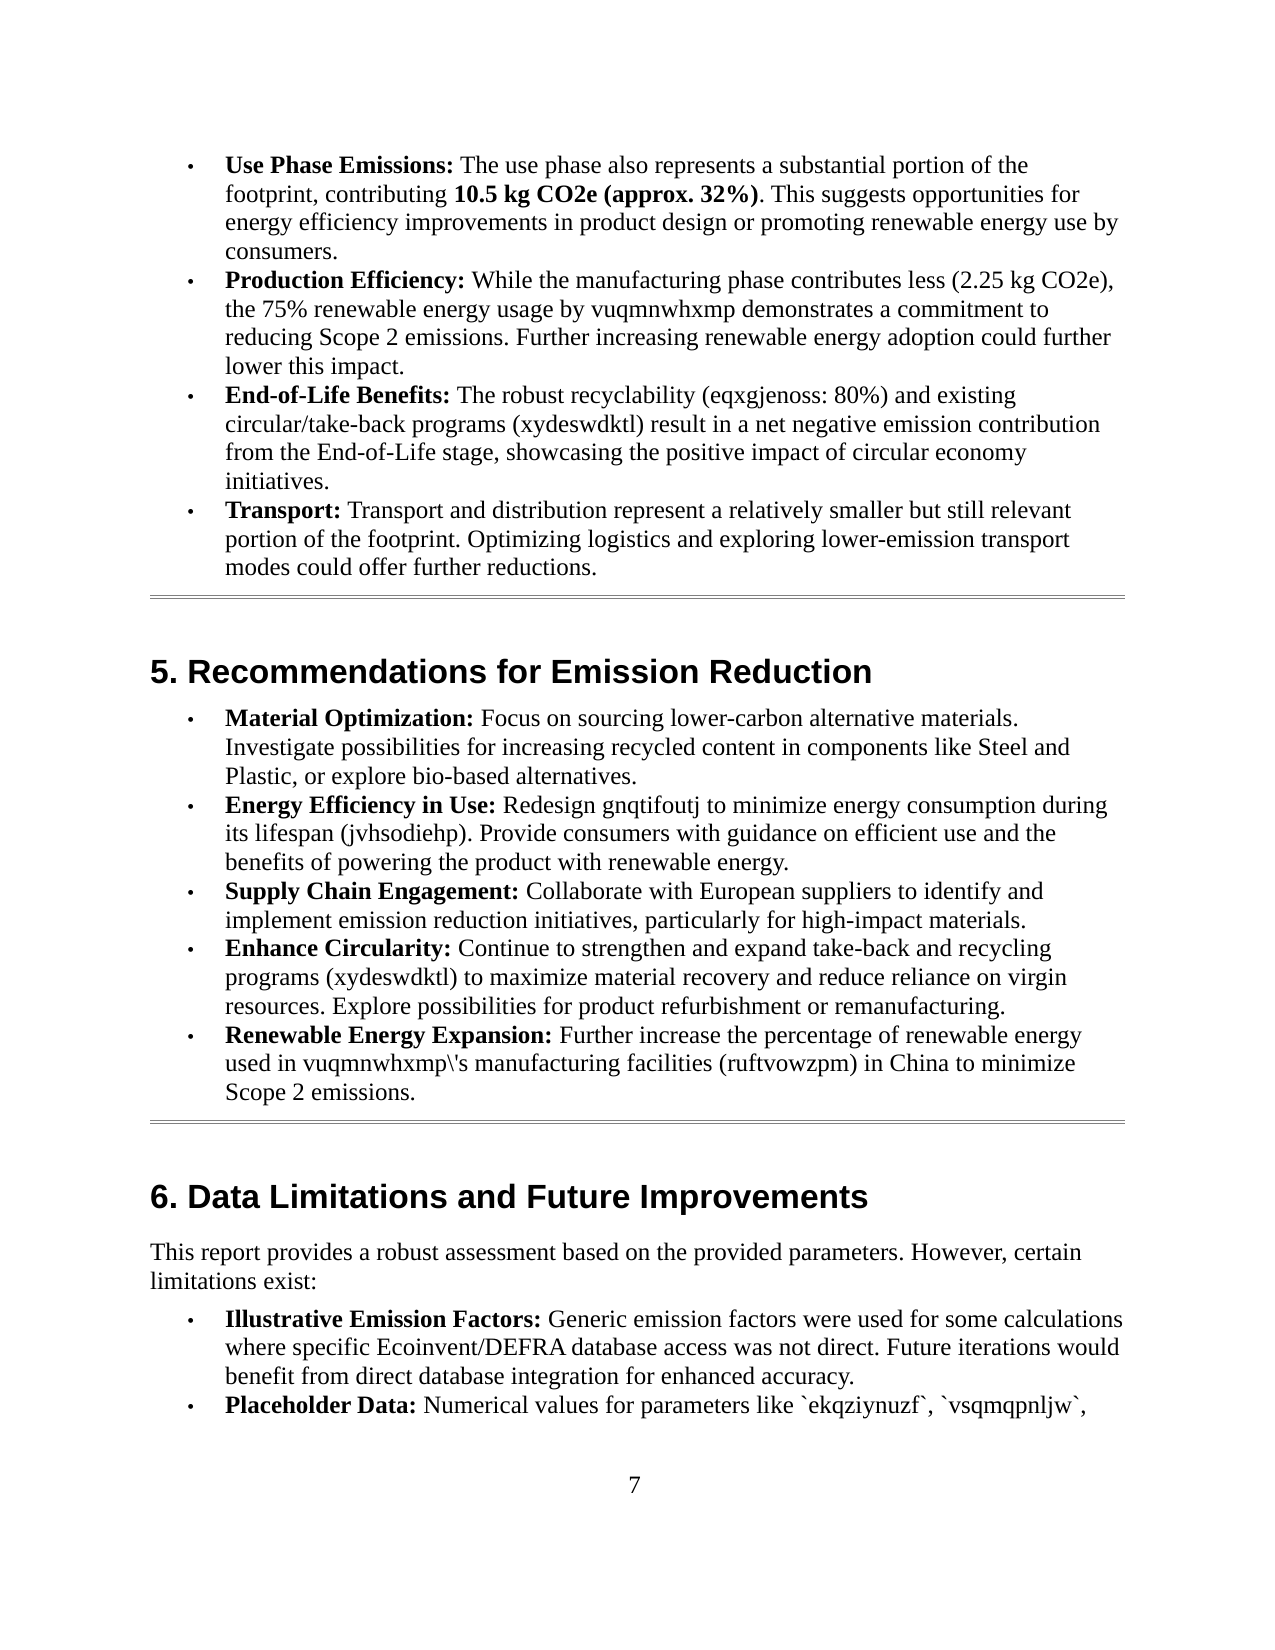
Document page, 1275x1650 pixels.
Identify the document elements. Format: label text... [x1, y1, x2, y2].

list Production Efficiency: While the manufacturing phase contributes less (2.25 kg CO2e), the 75% renewable energy usage by vuqmnwhxmp demonstrates a commitment to reducing Scope 2 emissions. Further increasing renewable energy adoption could further lower this impact. [187, 265, 1125, 380]
list Material Optimization: Focus on sourcing lower-carbon alternative materials. Investigate possibilities for increasing recycled content in components like Steel and Plastic, or explore bio-based alternatives. [187, 703, 1125, 790]
list Supply Chain Engagement: Collaborate with European suppliers to identify and implement emission reduction initiatives, particularly for high-impact materials. [187, 876, 1125, 933]
text This report provides a robust assessment based on the provided parameters. However, certain limitations exist: [150, 1237, 1125, 1295]
list Enhance Circularity: Continue to strengthen and expand take-back and recycling programs (xydeswdktl) to maximize material recovery and reduce reliance on virgin resources. Explore possibilities for product refurbishment or remanufacturing. [187, 933, 1125, 1020]
subtitle 6. Data Limitations and Future Improvements [150, 1177, 1125, 1216]
list Renewable Energy Expansion: Further increase the percentage of renewable energy used in vuqmnwhxmp\'s manufacturing facilities (ruftvowzpm) in China to minimize Scope 2 emissions. [187, 1020, 1125, 1106]
list Energy Efficiency in Use: Redesign gnqtifoutj to minimize energy consumption during its lifespan (jvhsodiehp). Provide consumers with guidance on efficient use and the benefits of powering the product with renewable energy. [187, 790, 1125, 876]
subtitle 5. Recommendations for Emission Reduction [150, 652, 1125, 691]
list Use Phase Emissions: The use phase also represents a substantial portion of the footprint, contributing 10.5 kg CO2e (approx. 32%). This suggests opportunities for energy efficiency improvements in product design or promoting renewable energy use by consumers. [187, 150, 1125, 265]
list Illustrative Emission Factors: Generic emission factors were used for some calculations where specific Ecoinvent/DEFRA database access was not direct. Future iterations would benefit from direct database integration for enhanced accuracy. [187, 1304, 1125, 1390]
list Transport: Transport and distribution represent a relatively smaller but still relevant portion of the footprint. Optimizing logistics and exploring lower-emission transport modes could offer further reductions. [187, 495, 1125, 581]
list End-of-Life Benefits: The robust recyclability (eqxgjenoss: 80%) and existing circular/take-back programs (xydeswdktl) result in a net negative emission contribution from the End-of-Life stage, showcasing the positive impact of circular economy initiatives. [187, 380, 1125, 495]
list Placeholder Data: Numerical values for parameters like `ekqziynuzf`, `vsqmqpnljw`, [187, 1390, 1125, 1419]
